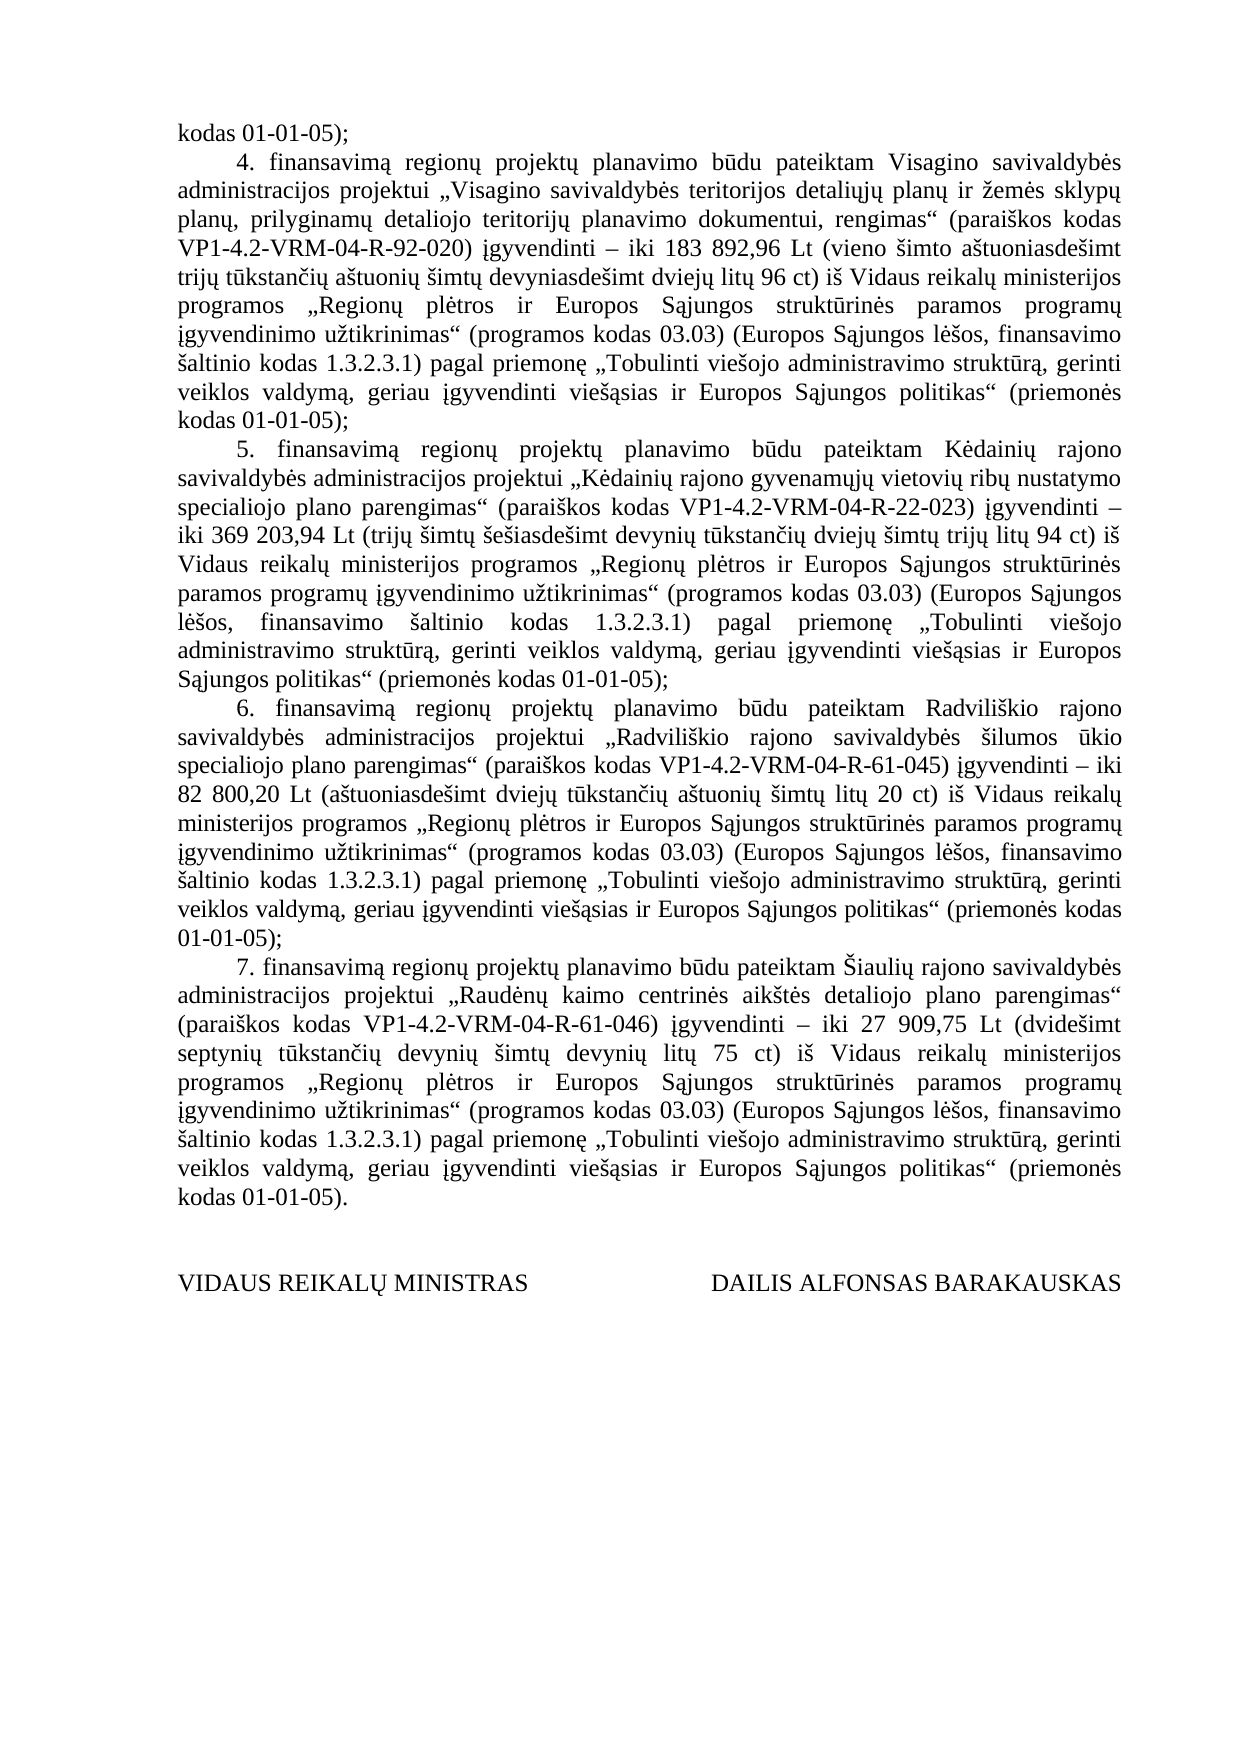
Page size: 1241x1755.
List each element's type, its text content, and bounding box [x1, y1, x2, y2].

text kodas 01-01-05); [177, 118, 1122, 147]
text 7. finansavimą regionų projektų planavimo būdu pateiktam Šiaulių rajono savivaldybės administracijos projektui „Raudėnų kaimo centrinės aikštės detaliojo plano parengimas“ (paraiškos kodas VP1-4.2-VRM-04-R-61-046) įgyvendinti – iki 27 909,75 Lt (dvidešimt septynių tūkstančių devynių šimtų devynių litų 75 ct) iš Vidaus reikalų ministerijos programos „Regionų plėtros ir Europos Sąjungos struktūrinės paramos programų įgyvendinimo užtikrinimas“ (programos kodas 03.03) (Europos Sąjungos lėšos, finansavimo šaltinio kodas 1.3.2.3.1) pagal priemonę „Tobulinti viešojo administravimo struktūrą, gerinti veiklos valdymą, geriau įgyvendinti viešąsias ir Europos Sąjungos politikas“ (priemonės kodas 01-01-05). [177, 952, 1122, 1211]
text 5. finansavimą regionų projektų planavimo būdu pateiktam Kėdainių rajono savivaldybės administracijos projektui „Kėdainių rajono gyvenamųjų vietovių ribų nustatymo specialiojo plano parengimas“ (paraiškos kodas VP1-4.2-VRM-04-R-22-023) įgyvendinti – iki 369 203,94 Lt (trijų šimtų šešiasdešimt devynių tūkstančių dviejų šimtų trijų litų 94 ct) iš Vidaus reikalų ministerijos programos „Regionų plėtros ir Europos Sąjungos struktūrinės paramos programų įgyvendinimo užtikrinimas“ (programos kodas 03.03) (Europos Sąjungos lėšos, finansavimo šaltinio kodas 1.3.2.3.1) pagal priemonę „Tobulinti viešojo administravimo struktūrą, gerinti veiklos valdymą, geriau įgyvendinti viešąsias ir Europos Sąjungos politikas“ (priemonės kodas 01-01-05); [177, 434, 1122, 693]
text 4. finansavimą regionų projektų planavimo būdu pateiktam Visagino savivaldybės administracijos projektui „Visagino savivaldybės teritorijos detaliųjų planų ir žemės sklypų planų, prilyginamų detaliojo teritorijų planavimo dokumentui, rengimas“ (paraiškos kodas VP1-4.2-VRM-04-R-92-020) įgyvendinti – iki 183 892,96 Lt (vieno šimto aštuoniasdešimt trijų tūkstančių aštuonių šimtų devyniasdešimt dviejų litų 96 ct) iš Vidaus reikalų ministerijos programos „Regionų plėtros ir Europos Sąjungos struktūrinės paramos programų įgyvendinimo užtikrinimas“ (programos kodas 03.03) (Europos Sąjungos lėšos, finansavimo šaltinio kodas 1.3.2.3.1) pagal priemonę „Tobulinti viešojo administravimo struktūrą, gerinti veiklos valdymą, geriau įgyvendinti viešąsias ir Europos Sąjungos politikas“ (priemonės kodas 01-01-05); [177, 147, 1122, 434]
text Vidaus reikalų ministras Dailis Alfonsas Barakauskas [177, 1268, 1122, 1297]
text 6. finansavimą regionų projektų planavimo būdu pateiktam Radviliškio rajono savivaldybės administracijos projektui „Radviliškio rajono savivaldybės šilumos ūkio specialiojo plano parengimas“ (paraiškos kodas VP1-4.2-VRM-04-R-61-045) įgyvendinti – iki 82 800,20 Lt (aštuoniasdešimt dviejų tūkstančių aštuonių šimtų litų 20 ct) iš Vidaus reikalų ministerijos programos „Regionų plėtros ir Europos Sąjungos struktūrinės paramos programų įgyvendinimo užtikrinimas“ (programos kodas 03.03) (Europos Sąjungos lėšos, finansavimo šaltinio kodas 1.3.2.3.1) pagal priemonę „Tobulinti viešojo administravimo struktūrą, gerinti veiklos valdymą, geriau įgyvendinti viešąsias ir Europos Sąjungos politikas“ (priemonės kodas 01-01-05); [177, 693, 1122, 952]
